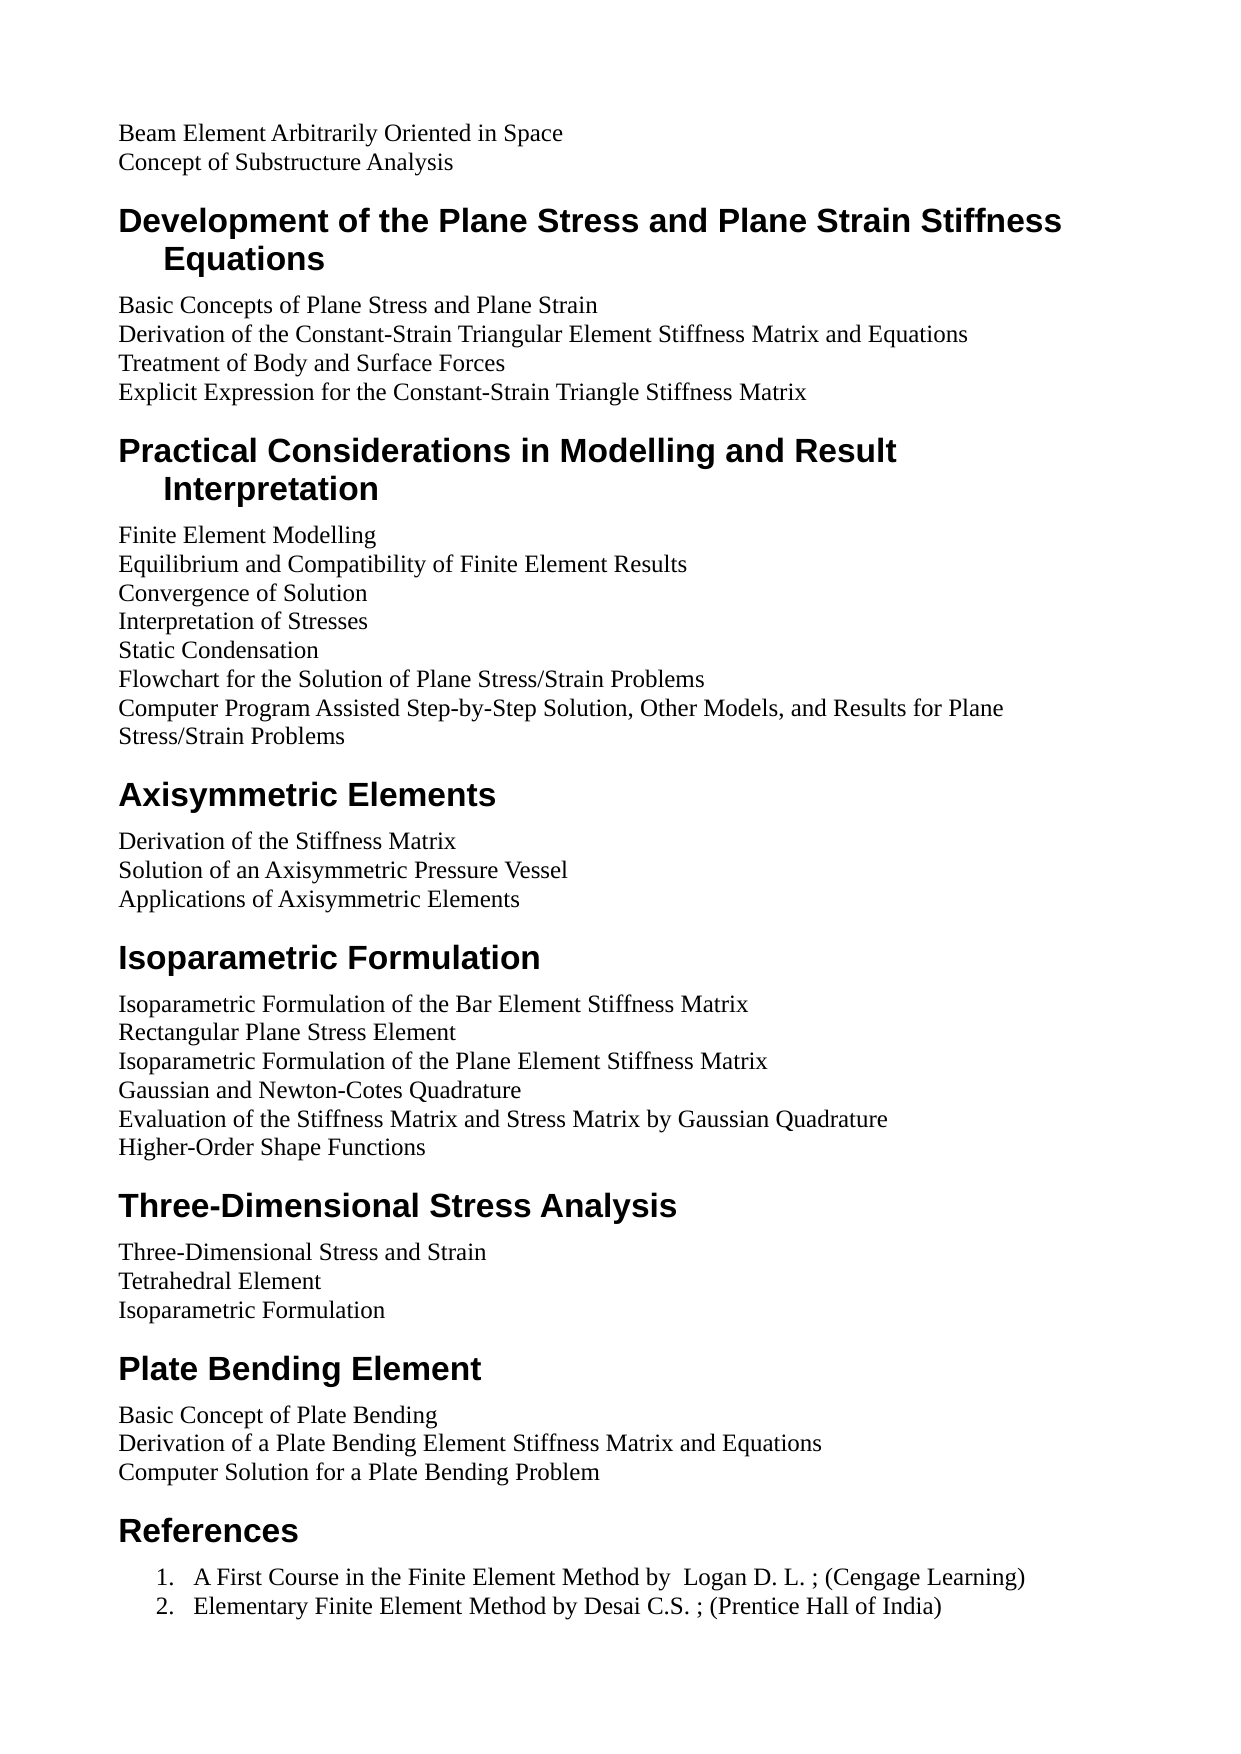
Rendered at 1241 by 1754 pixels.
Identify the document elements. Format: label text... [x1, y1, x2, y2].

text Computer Program Assisted Step-by-Step Solution, Other Models, and Results for Plane Stress/Strain Problems [118, 693, 1122, 750]
text Convergence of Solution [118, 578, 1122, 606]
text Tetrahedral Element [118, 1266, 1122, 1295]
subtitle Practical Considerations in Modelling and Result Interpretation [118, 430, 1122, 508]
text Static Condensation [118, 635, 1122, 664]
subtitle Plate Bending Element [118, 1349, 1122, 1387]
text Isoparametric Formulation of the Plane Element Stiffness Matrix [118, 1046, 1122, 1075]
text Interpretation of Stresses [118, 606, 1122, 635]
text Isoparametric Formulation [118, 1295, 1122, 1324]
text Beam Element Arbitrarily Oriented in Space [118, 118, 1122, 147]
text Equilibrium and Compatibility of Finite Element Results [118, 549, 1122, 578]
text Isoparametric Formulation of the Bar Element Stiffness Matrix [118, 989, 1122, 1017]
subtitle Three-Dimensional Stress Analysis [118, 1186, 1122, 1225]
subtitle Axisymmetric Elements [118, 775, 1122, 814]
text Basic Concepts of Plane Stress and Plane Strain [118, 290, 1122, 319]
text Rectangular Plane Stress Element [118, 1017, 1122, 1046]
text Derivation of the Stiffness Matrix [118, 826, 1122, 855]
subtitle Isoparametric Formulation [118, 938, 1122, 976]
text Treatment of Body and Surface Forces [118, 348, 1122, 377]
text Derivation of a Plate Bending Element Stiffness Matrix and Equations [118, 1428, 1122, 1457]
text Evaluation of the Stiffness Matrix and Stress Matrix by Gaussian Quadrature [118, 1104, 1122, 1132]
text Explicit Expression for the Constant-Strain Triangle Stiffness Matrix [118, 377, 1122, 405]
list Elementary Finite Element Method by Desai C.S. ; (Prentice Hall of India) [156, 1591, 1122, 1620]
text Higher-Order Shape Functions [118, 1132, 1122, 1161]
text Basic Concept of Plate Bending [118, 1400, 1122, 1428]
text Three-Dimensional Stress and Strain [118, 1237, 1122, 1266]
text Gaussian and Newton-Cotes Quadrature [118, 1075, 1122, 1104]
text Concept of Substructure Analysis [118, 147, 1122, 176]
subtitle References [118, 1511, 1122, 1550]
text Derivation of the Constant-Strain Triangular Element Stiffness Matrix and Equations [118, 319, 1122, 348]
text Flowchart for the Solution of Plane Stress/Strain Problems [118, 664, 1122, 693]
text Computer Solution for a Plate Bending Problem [118, 1457, 1122, 1486]
subtitle Development of the Plane Stress and Plane Strain Stiffness Equations [118, 201, 1122, 278]
text Applications of Axisymmetric Elements [118, 884, 1122, 913]
text Finite Element Modelling [118, 520, 1122, 549]
list A First Course in the Finite Element Method by Logan D. L. ; (Cengage Learning) [156, 1562, 1122, 1591]
text Solution of an Axisymmetric Pressure Vessel [118, 855, 1122, 884]
